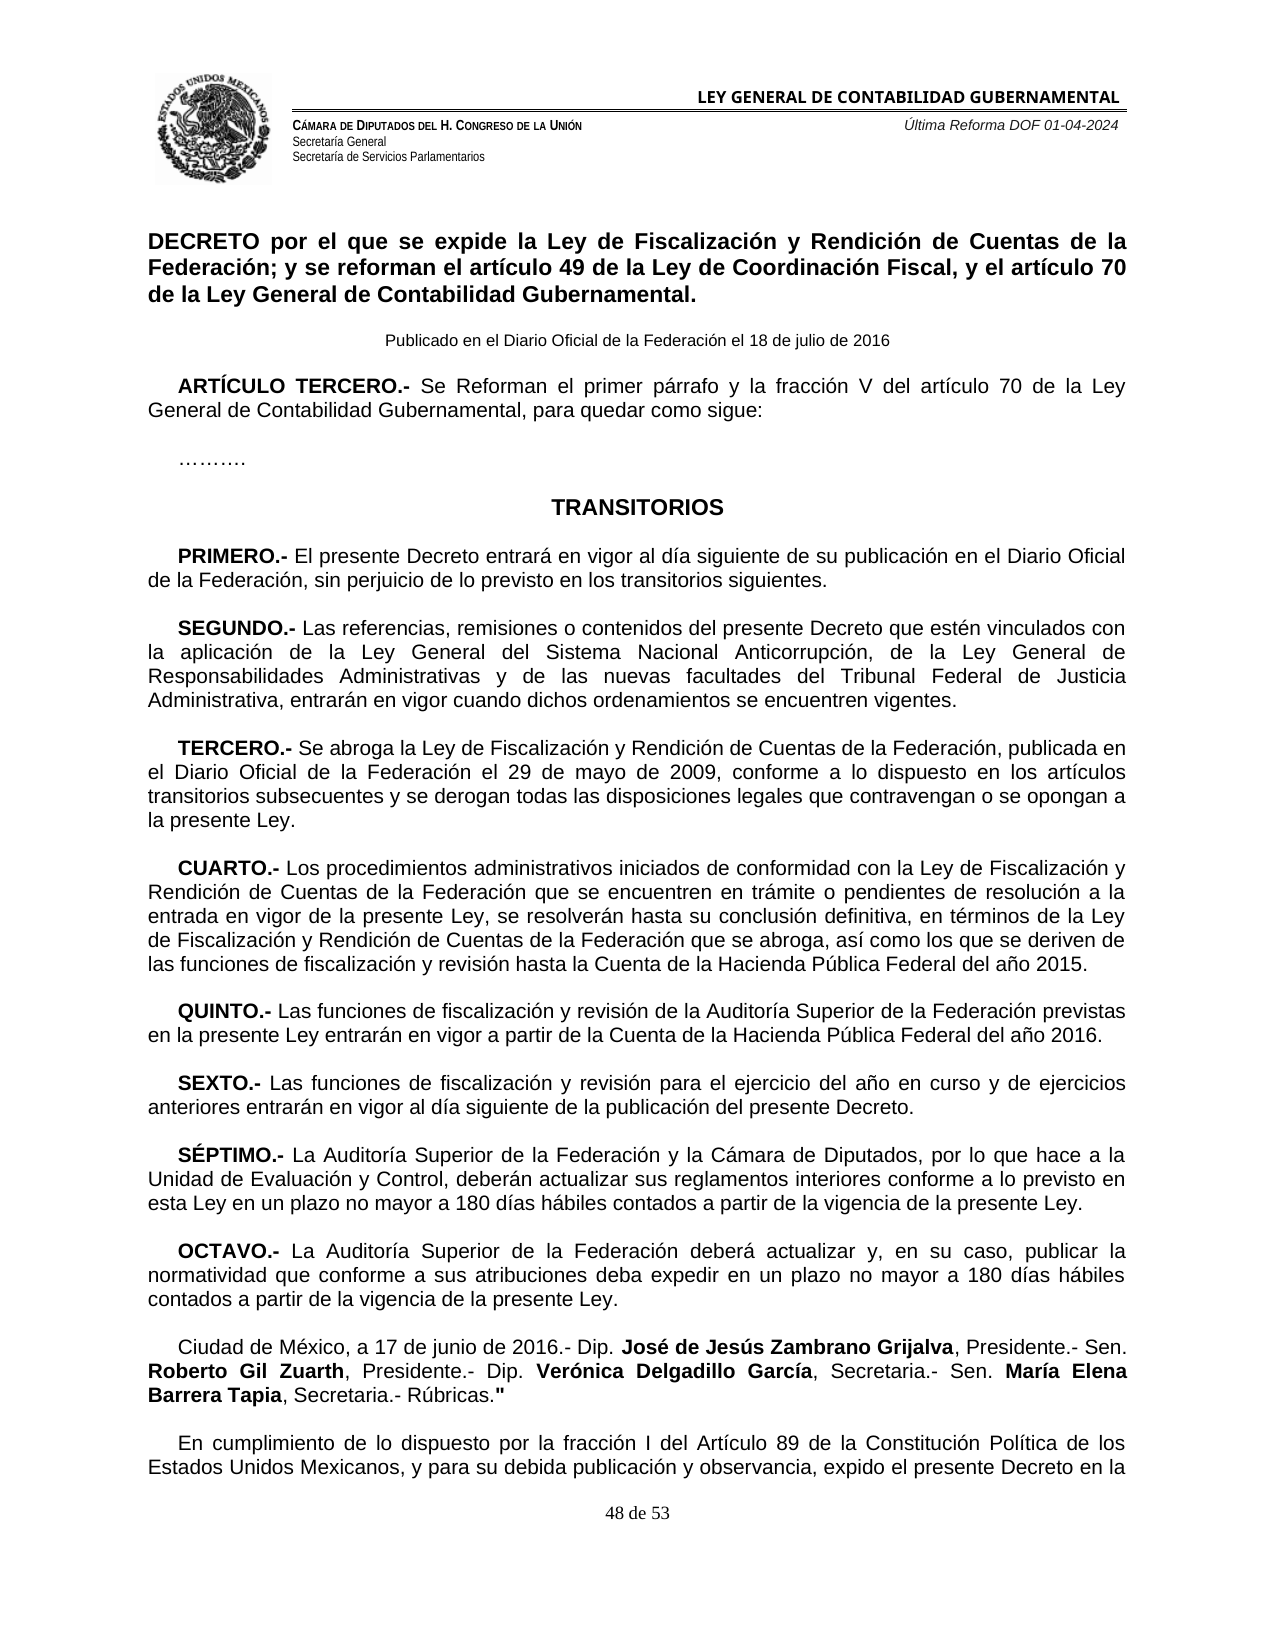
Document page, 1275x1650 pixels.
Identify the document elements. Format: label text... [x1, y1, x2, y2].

text CUARTO.- Los procedimientos administrativos iniciados de conformidad con la Ley de Fiscalización y Rendición de Cuentas de la Federación que se encuentren en trámite o pendientes de resolución a la entrada en vigor de la presente Ley, se resolverán hasta su conclusión definitiva, en términos de la Ley de Fiscalización y Rendición de Cuentas de la Federación que se abroga, así como los que se deriven de las funciones de fiscalización y revisión hasta la Cuenta de la Hacienda Pública Federal del año 2015. [148, 856, 1127, 975]
text OCTAVO.- La Auditoría Superior de la Federación deberá actualizar y, en su caso, publicar la normatividad que conforme a sus atribuciones deba expedir en un plazo no mayor a 180 días hábiles contados a partir de la vigencia de la presente Ley. [148, 1239, 1127, 1311]
text En cumplimiento de lo dispuesto por la fracción I del Artículo 89 de la Constitución Política de los Estados Unidos Mexicanos, y para su debida publicación y observancia, expido el presente Decreto en la [148, 1431, 1127, 1478]
text TERCERO.- Se abroga la Ley de Fiscalización y Rendición de Cuentas de la Federación, publicada en el Diario Oficial de la Federación el 29 de mayo de 2009, conforme a lo dispuesto en los artículos transitorios subsecuentes y se derogan todas las disposiciones legales que contravengan o se opongan a la presente Ley. [148, 736, 1127, 832]
text Publicado en el Diario Oficial de la Federación el 18 de julio de 2016 [148, 331, 1127, 350]
text SEXTO.- Las funciones de fiscalización y revisión para el ejercicio del año en curso y de ejercicios anteriores entrarán en vigor al día siguiente de la publicación del presente Decreto. [148, 1071, 1127, 1119]
text ARTÍCULO TERCERO.- Se Reforman el primer párrafo y la fracción V del artículo 70 de la Ley General de Contabilidad Gubernamental, para quedar como sigue: [148, 374, 1127, 422]
text PRIMERO.- El presente Decreto entrará en vigor al día siguiente de su publicación en el Diario Oficial de la Federación, sin perjuicio de lo previsto en los transitorios siguientes. [148, 544, 1127, 592]
text SÉPTIMO.- La Auditoría Superior de la Federación y la Cámara de Diputados, por lo que hace a la Unidad de Evaluación y Control, deberán actualizar sus reglamentos interiores conforme a lo previsto en esta Ley en un plazo no mayor a 180 días hábiles contados a partir de la vigencia de la presente Ley. [148, 1143, 1127, 1215]
text DECRETO por el que se expide la Ley de Fiscalización y Rendición de Cuentas de la Federación; y se reforman el artículo 49 de la Ley de Coordinación Fiscal, y el artículo 70 de la Ley General de Contabilidad Gubernamental. [148, 228, 1127, 307]
text TRANSITORIOS [148, 494, 1127, 520]
text Ciudad de México, a 17 de junio de 2016.- Dip. José de Jesús Zambrano Grijalva, Presidente.- Sen. Roberto Gil Zuarth, Presidente.- Dip. Verónica Delgadillo García, Secretaria.- Sen. María Elena Barrera Tapia, Secretaria.- Rúbricas." [148, 1335, 1127, 1407]
text ………. [148, 446, 1127, 470]
text SEGUNDO.- Las referencias, remisiones o contenidos del presente Decreto que estén vinculados con la aplicación de la Ley General del Sistema Nacional Anticorrupción, de la Ley General de Responsabilidades Administrativas y de las nuevas facultades del Tribunal Federal de Justicia Administrativa, entrarán en vigor cuando dichos ordenamientos se encuentren vigentes. [148, 616, 1127, 712]
text QUINTO.- Las funciones de fiscalización y revisión de la Auditoría Superior de la Federación previstas en la presente Ley entrarán en vigor a partir de la Cuenta de la Hacienda Pública Federal del año 2016. [148, 999, 1127, 1047]
